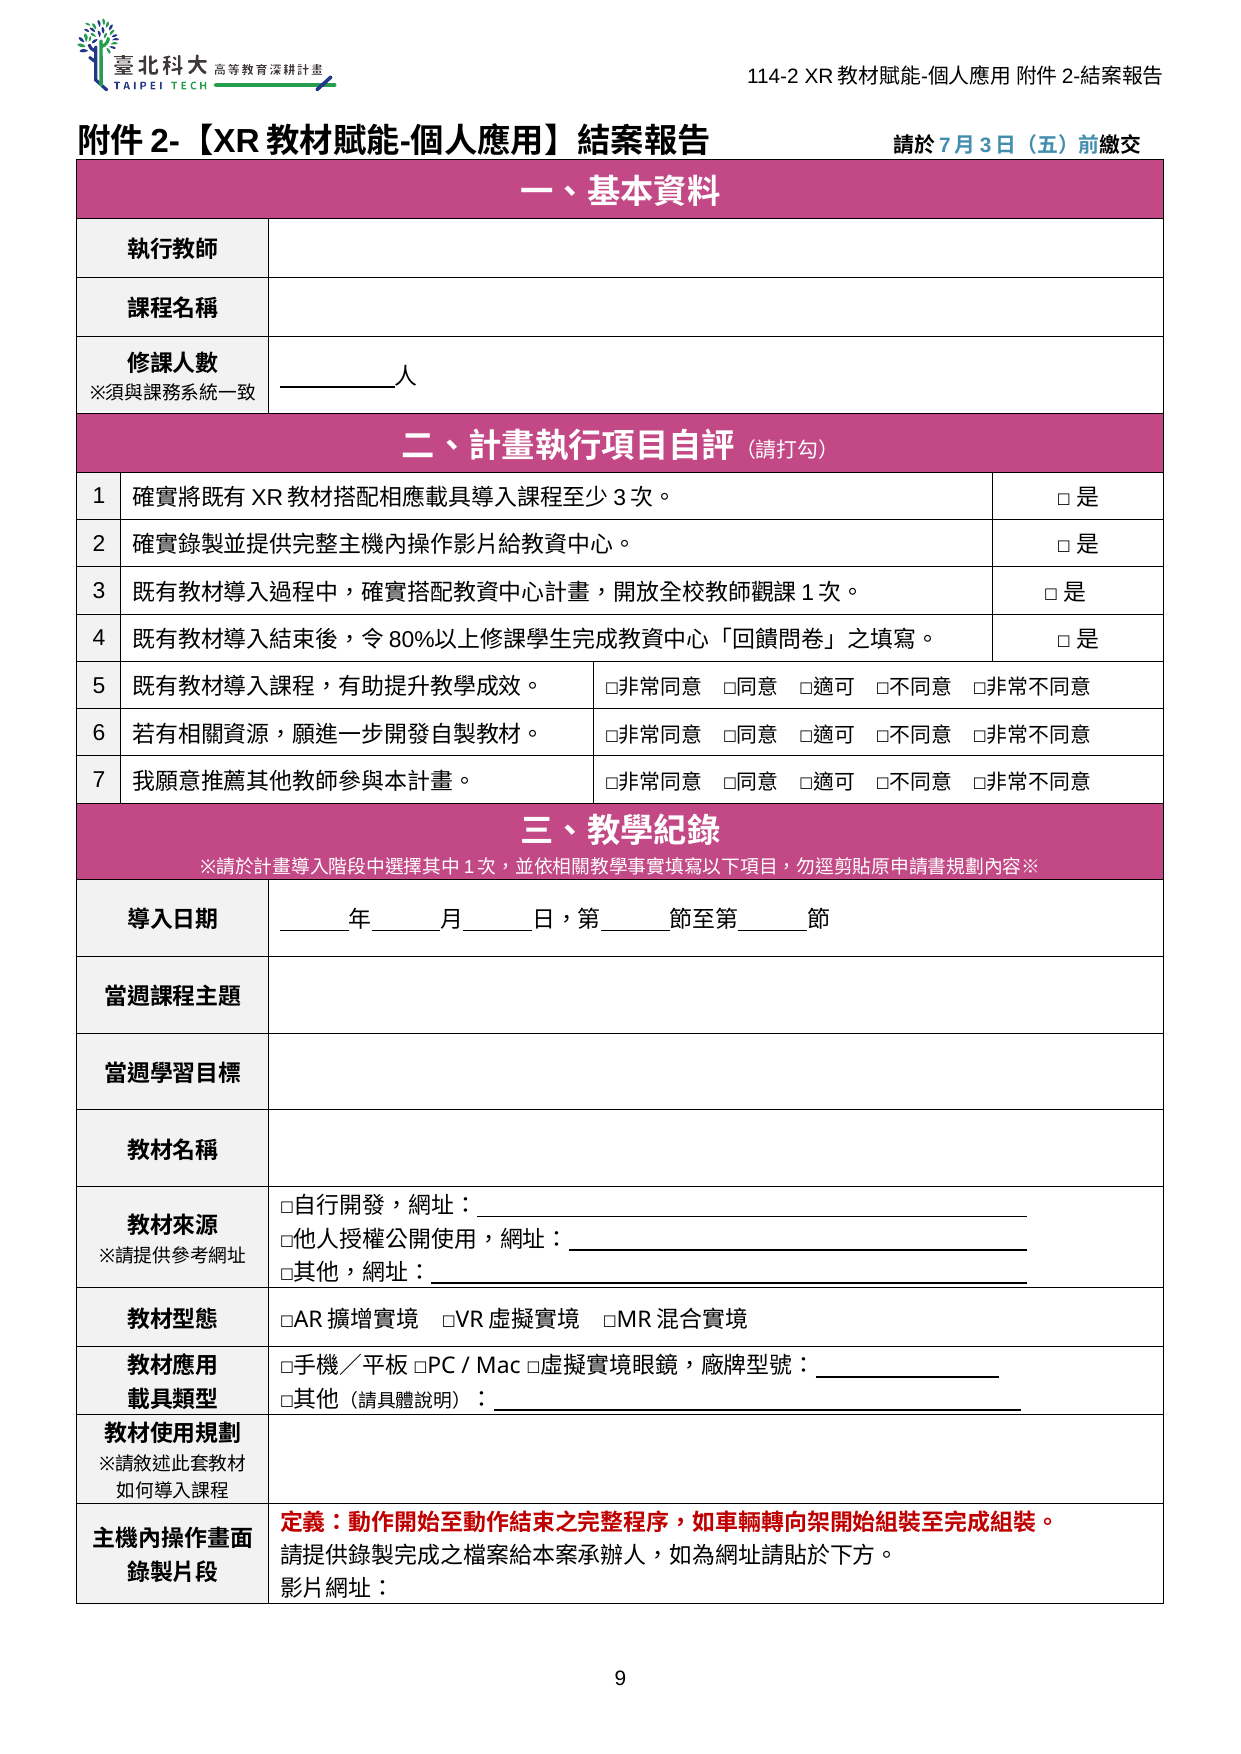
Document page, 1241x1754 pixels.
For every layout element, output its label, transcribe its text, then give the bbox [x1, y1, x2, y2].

table_cell ☐ 是 [993, 615, 1163, 661]
table_cell ☐AR擴增實境 ☐VR虛擬實境 ☐MR混合實境 [269, 1288, 1163, 1346]
table_cell ☐非常同意 ☐同意 ☐適可 ☐不同意 ☐非常不同意 [594, 662, 1163, 708]
table_cell 3 [77, 567, 120, 613]
table_cell 6 [77, 709, 120, 755]
table_cell 既有教材導入過程中，確實搭配教資中心計畫，開放全校教師觀課1次。 [121, 567, 992, 613]
table_cell 教材型態 [77, 1288, 268, 1346]
table_cell [269, 1415, 1163, 1503]
table_cell 教材名稱 [77, 1110, 268, 1186]
table_cell 確實錄製並提供完整主機內操作影片給教資中心。 [121, 520, 992, 566]
text 附件2-【XR教材賦能-個人應用】結案報告 請於7月3日（五）前繳交 [77, 96, 1163, 158]
table_cell 當週學習目標 [77, 1034, 268, 1109]
table_cell 人 [269, 337, 1163, 412]
table_cell 既有教材導入結束後，令80%以上修課學生完成教資中心「回饋問卷」之填寫。 [121, 615, 992, 661]
table_cell 定義：動作開始至動作結束之完整程序，如車輛轉向架開始組裝至完成組裝。 請提供錄製完成之檔案給本案承辦人，如為網址請貼於下方。 影片網址： [269, 1504, 1163, 1603]
table_cell 當週課程主題 [77, 957, 268, 1033]
table_cell ☐手機／平板 ☐PC / Mac ☐虛擬實境眼鏡，廠牌型號： ☐其他（請具體說明）： [269, 1347, 1163, 1414]
table_cell ☐非常同意 ☐同意 ☐適可 ☐不同意 ☐非常不同意 [594, 756, 1163, 803]
table_cell ☐ 是 [993, 567, 1163, 613]
table_cell 修課人數 ※須與課務系統一致 [77, 337, 268, 412]
table_cell ☐ 是 [993, 520, 1163, 566]
table_cell 主機內操作畫面錄製片段 [77, 1504, 268, 1603]
table_cell [269, 957, 1163, 1033]
table_cell 教材使用規劃 ※請敘述此套教材 如何導入課程 [77, 1415, 268, 1503]
table_cell 執行教師 [77, 219, 268, 277]
table_cell 導入日期 [77, 880, 268, 956]
table_cell ☐非常同意 ☐同意 ☐適可 ☐不同意 ☐非常不同意 [594, 709, 1163, 755]
table_cell 課程名稱 [77, 278, 268, 336]
table_cell 我願意推薦其他教師參與本計畫。 [121, 756, 593, 803]
table_cell 確實將既有XR教材搭配相應載具導入課程至少3次。 [121, 473, 992, 519]
table_cell 1 [77, 473, 120, 519]
table_cell 教材應用 載具類型 [77, 1347, 268, 1414]
table_cell 4 [77, 615, 120, 661]
table_cell [269, 1110, 1163, 1186]
table_cell [269, 219, 1163, 277]
table_cell 三、教學紀錄 ※請於計畫導入階段中選擇其中1次，並依相關教學事實填寫以下項目，勿逕剪貼原申請書規劃內容※ [77, 804, 1163, 879]
table_cell [269, 1034, 1163, 1109]
table_cell 7 [77, 756, 120, 803]
table_cell 若有相關資源，願進一步開發自製教材。 [121, 709, 593, 755]
table_cell 既有教材導入課程，有助提升教學成效。 [121, 662, 593, 708]
table_cell 2 [77, 520, 120, 566]
table_cell ☐ 是 [993, 473, 1163, 519]
table_header 一、基本資料 [77, 160, 1163, 218]
table_cell 5 [77, 662, 120, 708]
table_cell 年 月 日，第 節至第 節 [269, 880, 1163, 956]
table_cell ☐自行開發，網址： ☐他人授權公開使用，網址： ☐其他，網址： [269, 1187, 1163, 1287]
table_cell 二、計畫執行項目自評（請打勾） [77, 414, 1163, 472]
table_cell 教材來源 ※請提供參考網址 [77, 1187, 268, 1287]
table_cell [269, 278, 1163, 336]
